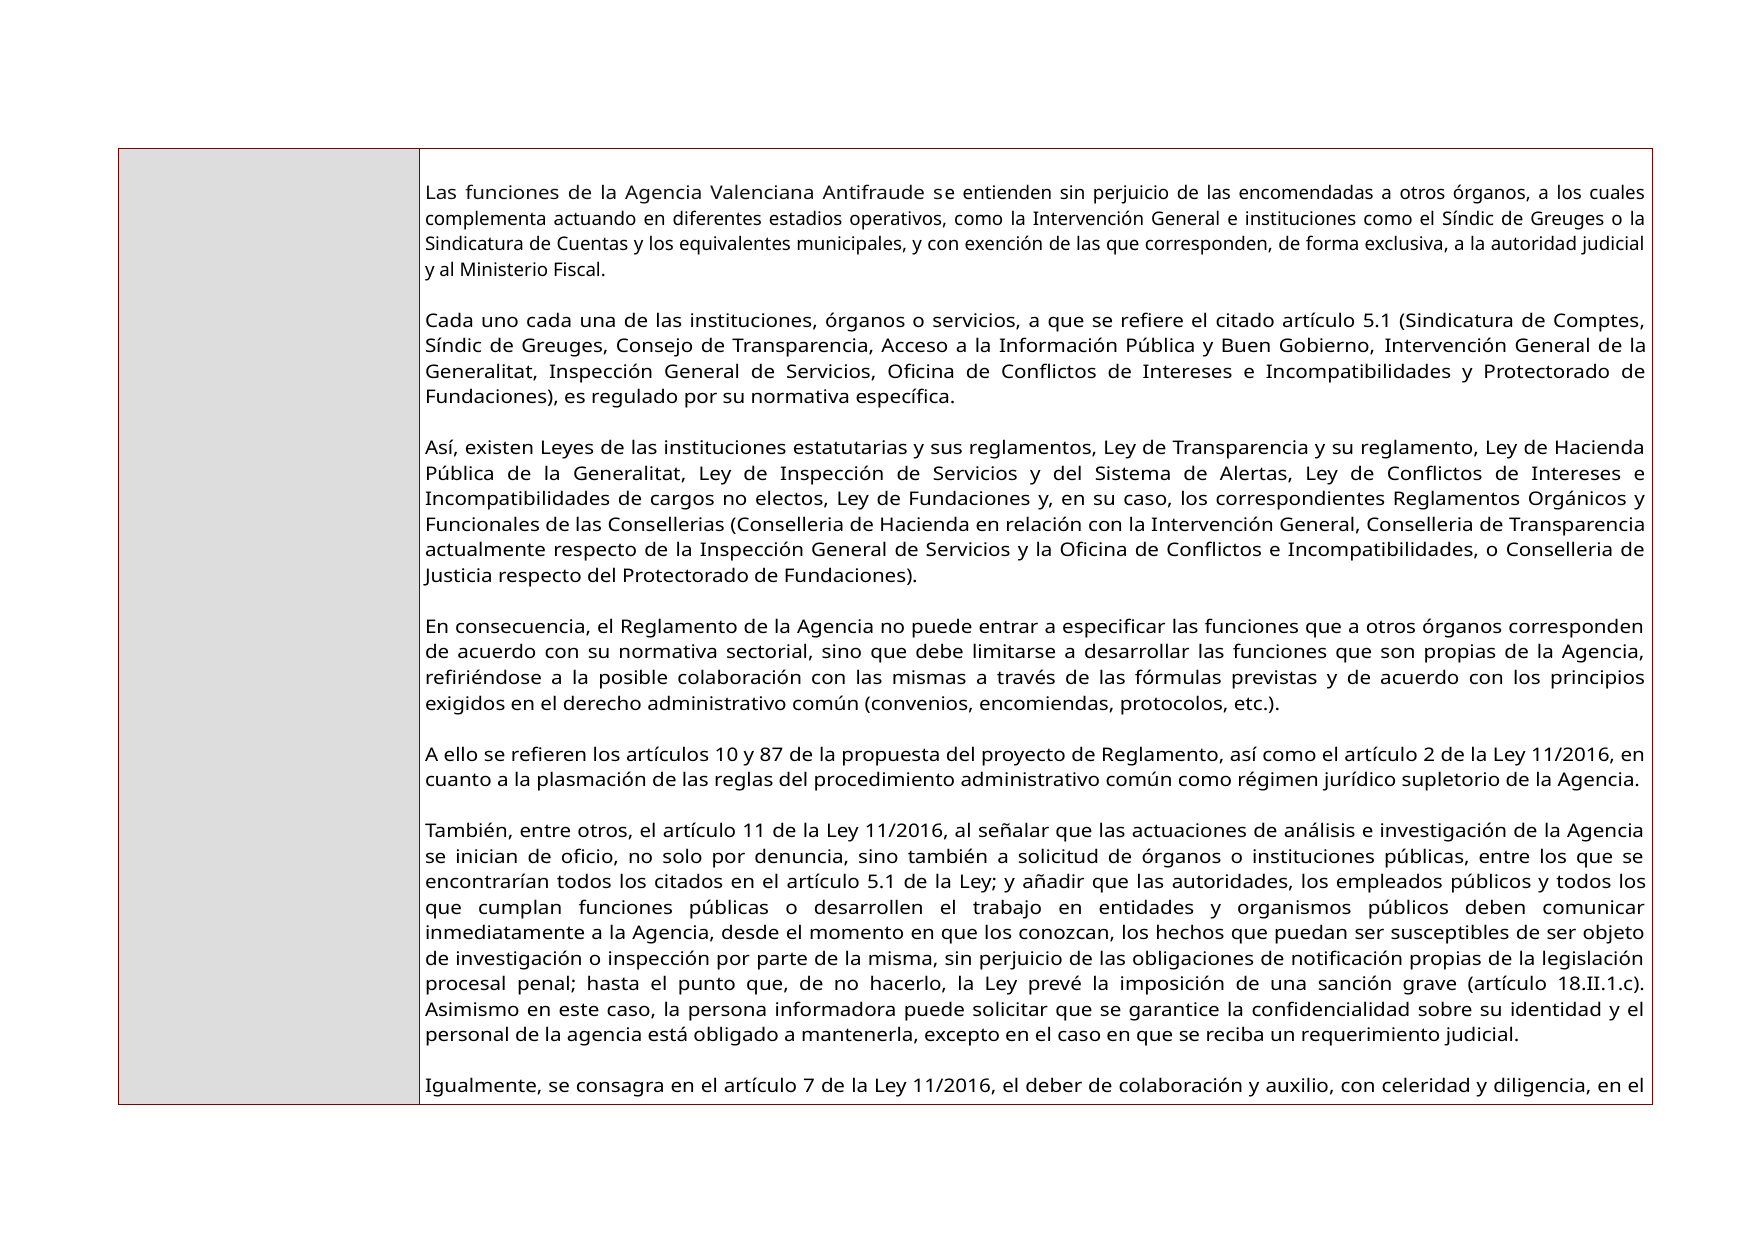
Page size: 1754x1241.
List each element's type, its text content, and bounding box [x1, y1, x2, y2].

table_cell [119, 149, 419, 1104]
table_cell Las funciones de la Agencia Valenciana Antifraude se entienden sin perjuicio de las encomendadas a otros órganos, a los cuales complementa actuando en diferentes estadios operativos, como la Intervención General e instituciones como el Síndic de Greuges o la Sindicatura de Cuentas y los equivalentes municipales, y con exención de las que corresponden, de forma exclusiva, a la autoridad judicial y al Ministerio Fiscal. Cada uno cada una de las instituciones, órganos o servicios, a que se refiere el citado artículo 5.1 (Sindicatura de Comptes, Síndic de Greuges, Consejo de Transparencia, Acceso a la Información Pública y Buen Gobierno, Intervención General de la Generalitat, Inspección General de Servicios, Oficina de Conflictos de Intereses e Incompatibilidades y Protectorado de Fundaciones), es regulado por su normativa específica. Así, existen Leyes de las instituciones estatutarias y sus reglamentos, Ley de Transparencia y su reglamento, Ley de Hacienda Pública de la Generalitat, Ley de Inspección de Servicios y del Sistema de Alertas, Ley de Conflictos de Intereses e Incompatibilidades de cargos no electos, Ley de Fundaciones y, en su caso, los correspondientes Reglamentos Orgánicos y Funcionales de las Consellerias (Conselleria de Hacienda en relación con la Intervención General, Conselleria de Transparencia actualmente respecto de la Inspección General de Servicios y la Oficina de Conflictos e Incompatibilidades, o Conselleria de Justicia respecto del Protectorado de Fundaciones). En consecuencia, el Reglamento de la Agencia no puede entrar a especificar las funciones que a otros órganos corresponden de acuerdo con su normativa sectorial, sino que debe limitarse a desarrollar las funciones que son propias de la Agencia, refiriéndose a la posible colaboración con las mismas a través de las fórmulas previstas y de acuerdo con los principios exigidos en el derecho administrativo común (convenios, encomiendas, protocolos, etc.). A ello se refieren los artículos 10 y 87 de la propuesta del proyecto de Reglamento, así como el artículo 2 de la Ley 11/2016, en cuanto a la plasmación de las reglas del procedimiento administrativo común como régimen jurídico supletorio de la Agencia. También, entre otros, el artículo 11 de la Ley 11/2016, al señalar que las actuaciones de análisis e investigación de la Agencia se inician de oficio, no solo por denuncia, sino también a solicitud de órganos o instituciones públicas, entre los que se encontrarían todos los citados en el artículo 5.1 de la Ley; y añadir que las autoridades, los empleados públicos y todos los que cumplan funciones públicas o desarrollen el trabajo en entidades y organismos públicos deben comunicar inmediatamente a la Agencia, desde el momento en que los conozcan, los hechos que puedan ser susceptibles de ser objeto de investigación o inspección por parte de la misma, sin perjuicio de las obligaciones de notificación propias de la legislación procesal penal; hasta el punto que, de no hacerlo, la Ley prevé la imposición de una sanción grave (artículo 18.II.1.c). Asimismo en este caso, la persona informadora puede solicitar que se garantice la confidencialidad sobre su identidad y el personal de la agencia está obligado a mantenerla, excepto en el caso en que se reciba un requerimiento judicial. Igualmente, se consagra en el artículo 7 de la Ley 11/2016, el deber de colaboración y auxilio, con celeridad y diligencia, en el [420, 149, 1652, 1104]
